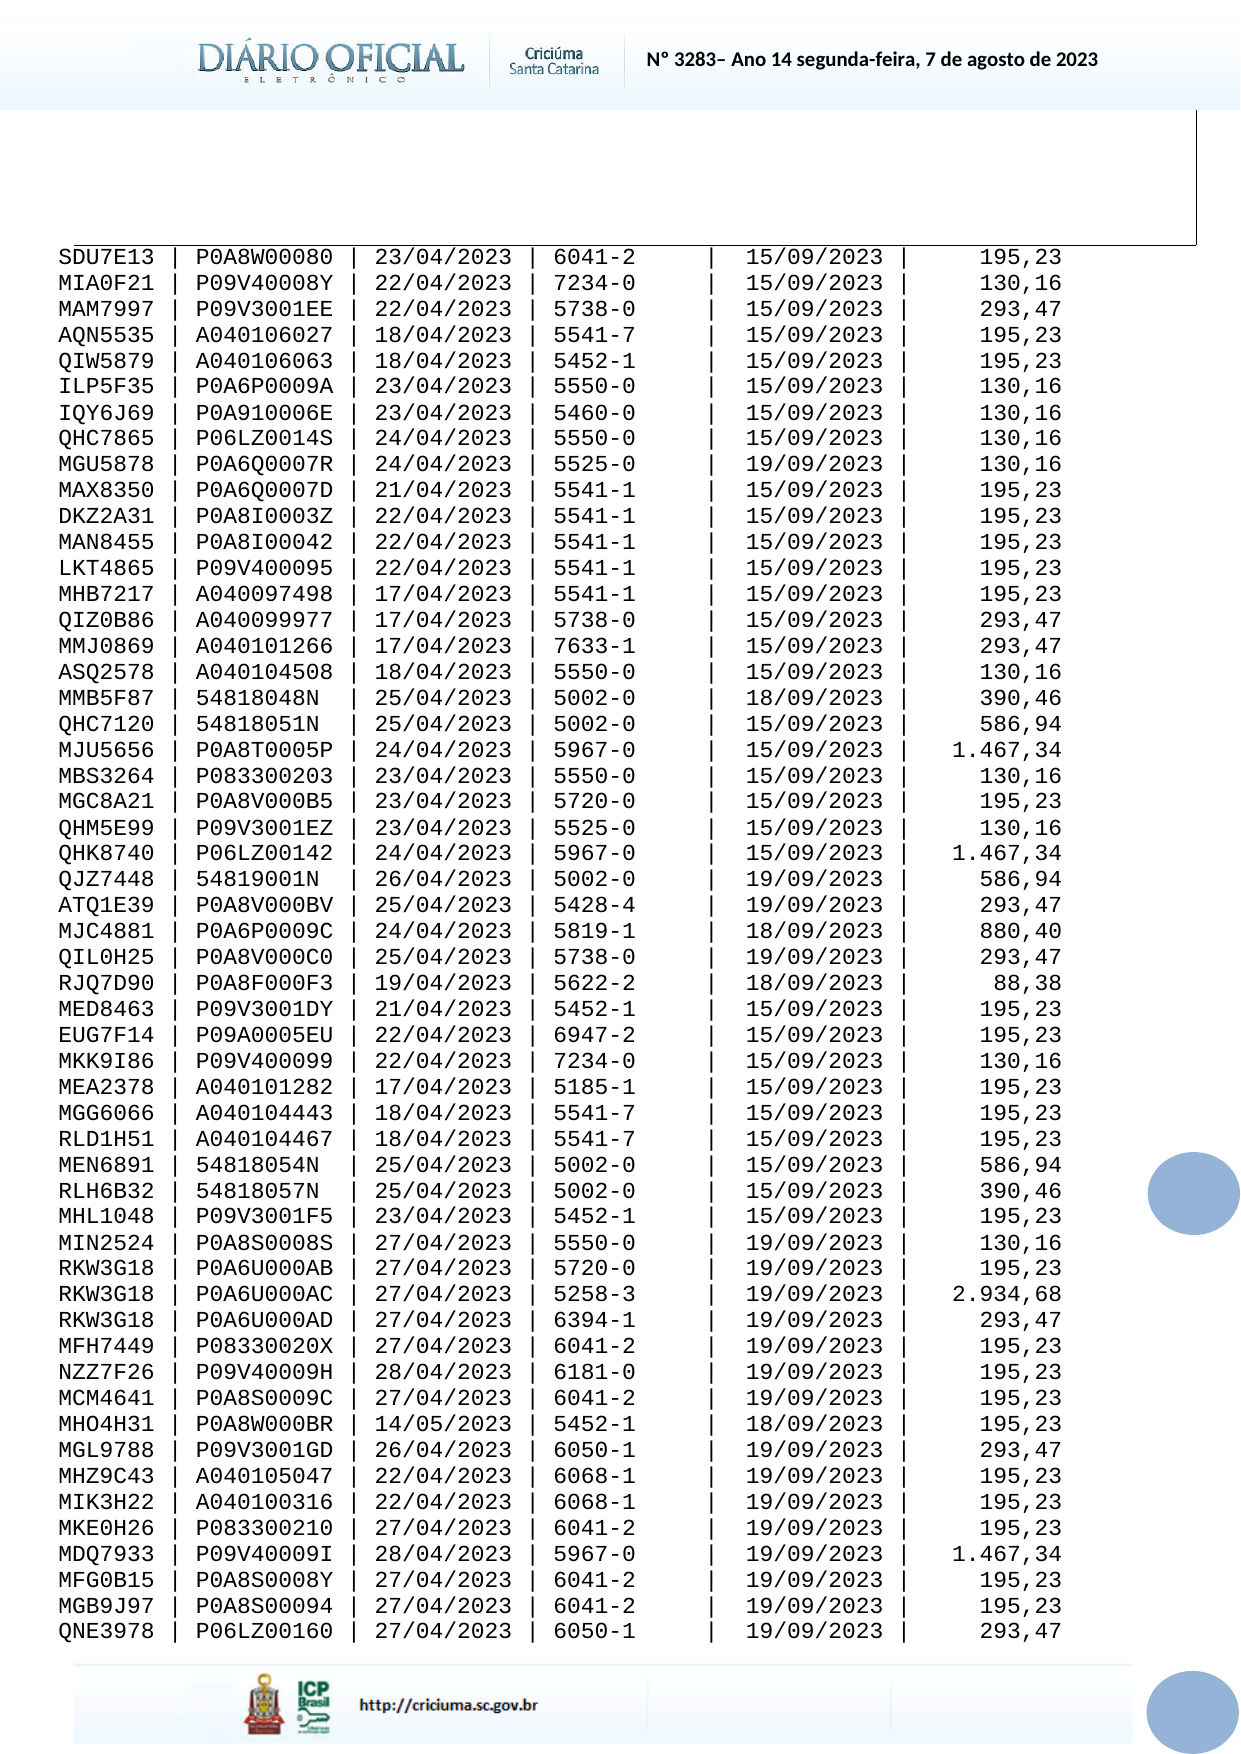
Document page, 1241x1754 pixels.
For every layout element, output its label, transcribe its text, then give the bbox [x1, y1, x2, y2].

text MMB5F87 | 54818048N | 25/04/2023 | 5002-0 | 18/09/2023 | 390,46 [44, 686, 1196, 712]
text RLD1H51 | A040104467 | 18/04/2023 | 5541-7 | 15/09/2023 | 195,23 [44, 1127, 1196, 1153]
text RKW3G18 | P0A6U000AC | 27/04/2023 | 5258-3 | 19/09/2023 | 2.934,68 [44, 1283, 1196, 1309]
text MIK3H22 | A040100316 | 22/04/2023 | 6068-1 | 19/09/2023 | 195,23 [44, 1490, 1196, 1516]
text AQN5535 | A040106027 | 18/04/2023 | 5541-7 | 15/09/2023 | 195,23 [44, 323, 1196, 349]
text MAM7997 | P09V3001EE | 22/04/2023 | 5738-0 | 15/09/2023 | 293,47 [44, 297, 1196, 323]
text MGL9788 | P09V3001GD | 26/04/2023 | 6050-1 | 19/09/2023 | 293,47 [44, 1438, 1196, 1464]
text MDQ7933 | P09V40009I | 28/04/2023 | 5967-0 | 19/09/2023 | 1.467,34 [44, 1542, 1196, 1568]
text DKZ2A31 | P0A8I0003Z | 22/04/2023 | 5541-1 | 15/09/2023 | 195,23 [44, 504, 1196, 531]
text RJQ7D90 | P0A8F000F3 | 19/04/2023 | 5622-2 | 18/09/2023 | 88,38 [44, 971, 1196, 997]
text RLH6B32 | 54818057N | 25/04/2023 | 5002-0 | 15/09/2023 | 390,46 [44, 1179, 1150, 1205]
text IQY6J69 | P0A910006E | 23/04/2023 | 5460-0 | 15/09/2023 | 130,16 [44, 401, 1196, 427]
text MGU5878 | P0A6Q0007R | 24/04/2023 | 5525-0 | 19/09/2023 | 130,16 [44, 453, 1196, 479]
text MFG0B15 | P0A8S0008Y | 27/04/2023 | 6041-2 | 19/09/2023 | 195,23 [44, 1568, 1196, 1594]
text ATQ1E39 | P0A8V000BV | 25/04/2023 | 5428-4 | 19/09/2023 | 293,47 [44, 894, 1196, 919]
text MHO4H31 | P0A8W000BR | 14/05/2023 | 5452-1 | 18/09/2023 | 195,23 [44, 1412, 1196, 1438]
text QHC7865 | P06LZ0014S | 24/04/2023 | 5550-0 | 15/09/2023 | 130,16 [44, 427, 1196, 453]
text MIA0F21 | P09V40008Y | 22/04/2023 | 7234-0 | 15/09/2023 | 130,16 [44, 271, 1196, 297]
text MKK9I86 | P09V400099 | 22/04/2023 | 7234-0 | 15/09/2023 | 130,16 [44, 1049, 1196, 1075]
text MEN6891 | 54818054N | 25/04/2023 | 5002-0 | 15/09/2023 | 586,94 [44, 1153, 1180, 1179]
text MED8463 | P09V3001DY | 21/04/2023 | 5452-1 | 15/09/2023 | 195,23 [44, 997, 1196, 1023]
text MEA2378 | A040101282 | 17/04/2023 | 5185-1 | 15/09/2023 | 195,23 [44, 1075, 1196, 1101]
text MGG6066 | A040104443 | 18/04/2023 | 5541-7 | 15/09/2023 | 195,23 [44, 1101, 1196, 1127]
text LKT4865 | P09V400095 | 22/04/2023 | 5541-1 | 15/09/2023 | 195,23 [44, 556, 1196, 582]
text QHM5E99 | P09V3001EZ | 23/04/2023 | 5525-0 | 15/09/2023 | 130,16 [44, 816, 1196, 842]
text SDU7E13 | P0A8W00080 | 23/04/2023 | 6041-2 | 15/09/2023 | 195,23 [44, 245, 1196, 271]
text MBS3264 | P083300203 | 23/04/2023 | 5550-0 | 15/09/2023 | 130,16 [44, 764, 1196, 790]
text MGB9J97 | P0A8S00094 | 27/04/2023 | 6041-2 | 19/09/2023 | 195,23 [44, 1594, 1196, 1620]
text NZZ7F26 | P09V40009H | 28/04/2023 | 6181-0 | 19/09/2023 | 195,23 [44, 1361, 1196, 1386]
text ASQ2578 | A040104508 | 18/04/2023 | 5550-0 | 15/09/2023 | 130,16 [44, 660, 1196, 686]
text MHB7217 | A040097498 | 17/04/2023 | 5541-1 | 15/09/2023 | 195,23 [44, 582, 1196, 608]
text QHC7120 | 54818051N | 25/04/2023 | 5002-0 | 15/09/2023 | 586,94 [44, 712, 1196, 738]
text QHK8740 | P06LZ00142 | 24/04/2023 | 5967-0 | 15/09/2023 | 1.467,34 [44, 842, 1196, 868]
text MCM4641 | P0A8S0009C | 27/04/2023 | 6041-2 | 19/09/2023 | 195,23 [44, 1386, 1196, 1412]
text MKE0H26 | P083300210 | 27/04/2023 | 6041-2 | 19/09/2023 | 195,23 [44, 1516, 1196, 1542]
text QIW5879 | A040106063 | 18/04/2023 | 5452-1 | 15/09/2023 | 195,23 [44, 349, 1196, 375]
text MHZ9C43 | A040105047 | 22/04/2023 | 6068-1 | 19/09/2023 | 195,23 [44, 1464, 1196, 1490]
text QIZ0B86 | A040099977 | 17/04/2023 | 5738-0 | 15/09/2023 | 293,47 [44, 608, 1196, 634]
text MJU5656 | P0A8T0005P | 24/04/2023 | 5967-0 | 15/09/2023 | 1.467,34 [44, 738, 1196, 764]
text MGC8A21 | P0A8V000B5 | 23/04/2023 | 5720-0 | 15/09/2023 | 195,23 [44, 790, 1196, 816]
text RKW3G18 | P0A6U000AB | 27/04/2023 | 5720-0 | 19/09/2023 | 195,23 [44, 1257, 1196, 1283]
text MIN2524 | P0A8S0008S | 27/04/2023 | 5550-0 | 19/09/2023 | 130,16 [44, 1231, 1196, 1257]
text MMJ0869 | A040101266 | 17/04/2023 | 7633-1 | 15/09/2023 | 293,47 [44, 634, 1196, 660]
text QJZ7448 | 54819001N | 26/04/2023 | 5002-0 | 19/09/2023 | 586,94 [44, 868, 1196, 894]
text MAX8350 | P0A6Q0007D | 21/04/2023 | 5541-1 | 15/09/2023 | 195,23 [44, 479, 1196, 504]
text MJC4881 | P0A6P0009C | 24/04/2023 | 5819-1 | 18/09/2023 | 880,40 [44, 919, 1196, 946]
text QIL0H25 | P0A8V000C0 | 25/04/2023 | 5738-0 | 19/09/2023 | 293,47 [44, 946, 1196, 971]
text MHL1048 | P09V3001F5 | 23/04/2023 | 5452-1 | 15/09/2023 | 195,23 [44, 1205, 1171, 1231]
text ILP5F35 | P0A6P0009A | 23/04/2023 | 5550-0 | 15/09/2023 | 130,16 [44, 375, 1196, 401]
text QNE3978 | P06LZ00160 | 27/04/2023 | 6050-1 | 19/09/2023 | 293,47 [44, 1620, 1196, 1646]
text EUG7F14 | P09A0005EU | 22/04/2023 | 6947-2 | 15/09/2023 | 195,23 [44, 1023, 1196, 1049]
text MFH7449 | P08330020X | 27/04/2023 | 6041-2 | 19/09/2023 | 195,23 [44, 1334, 1196, 1361]
text RKW3G18 | P0A6U000AD | 27/04/2023 | 6394-1 | 19/09/2023 | 293,47 [44, 1309, 1196, 1334]
text MAN8455 | P0A8I00042 | 22/04/2023 | 5541-1 | 15/09/2023 | 195,23 [44, 531, 1196, 556]
